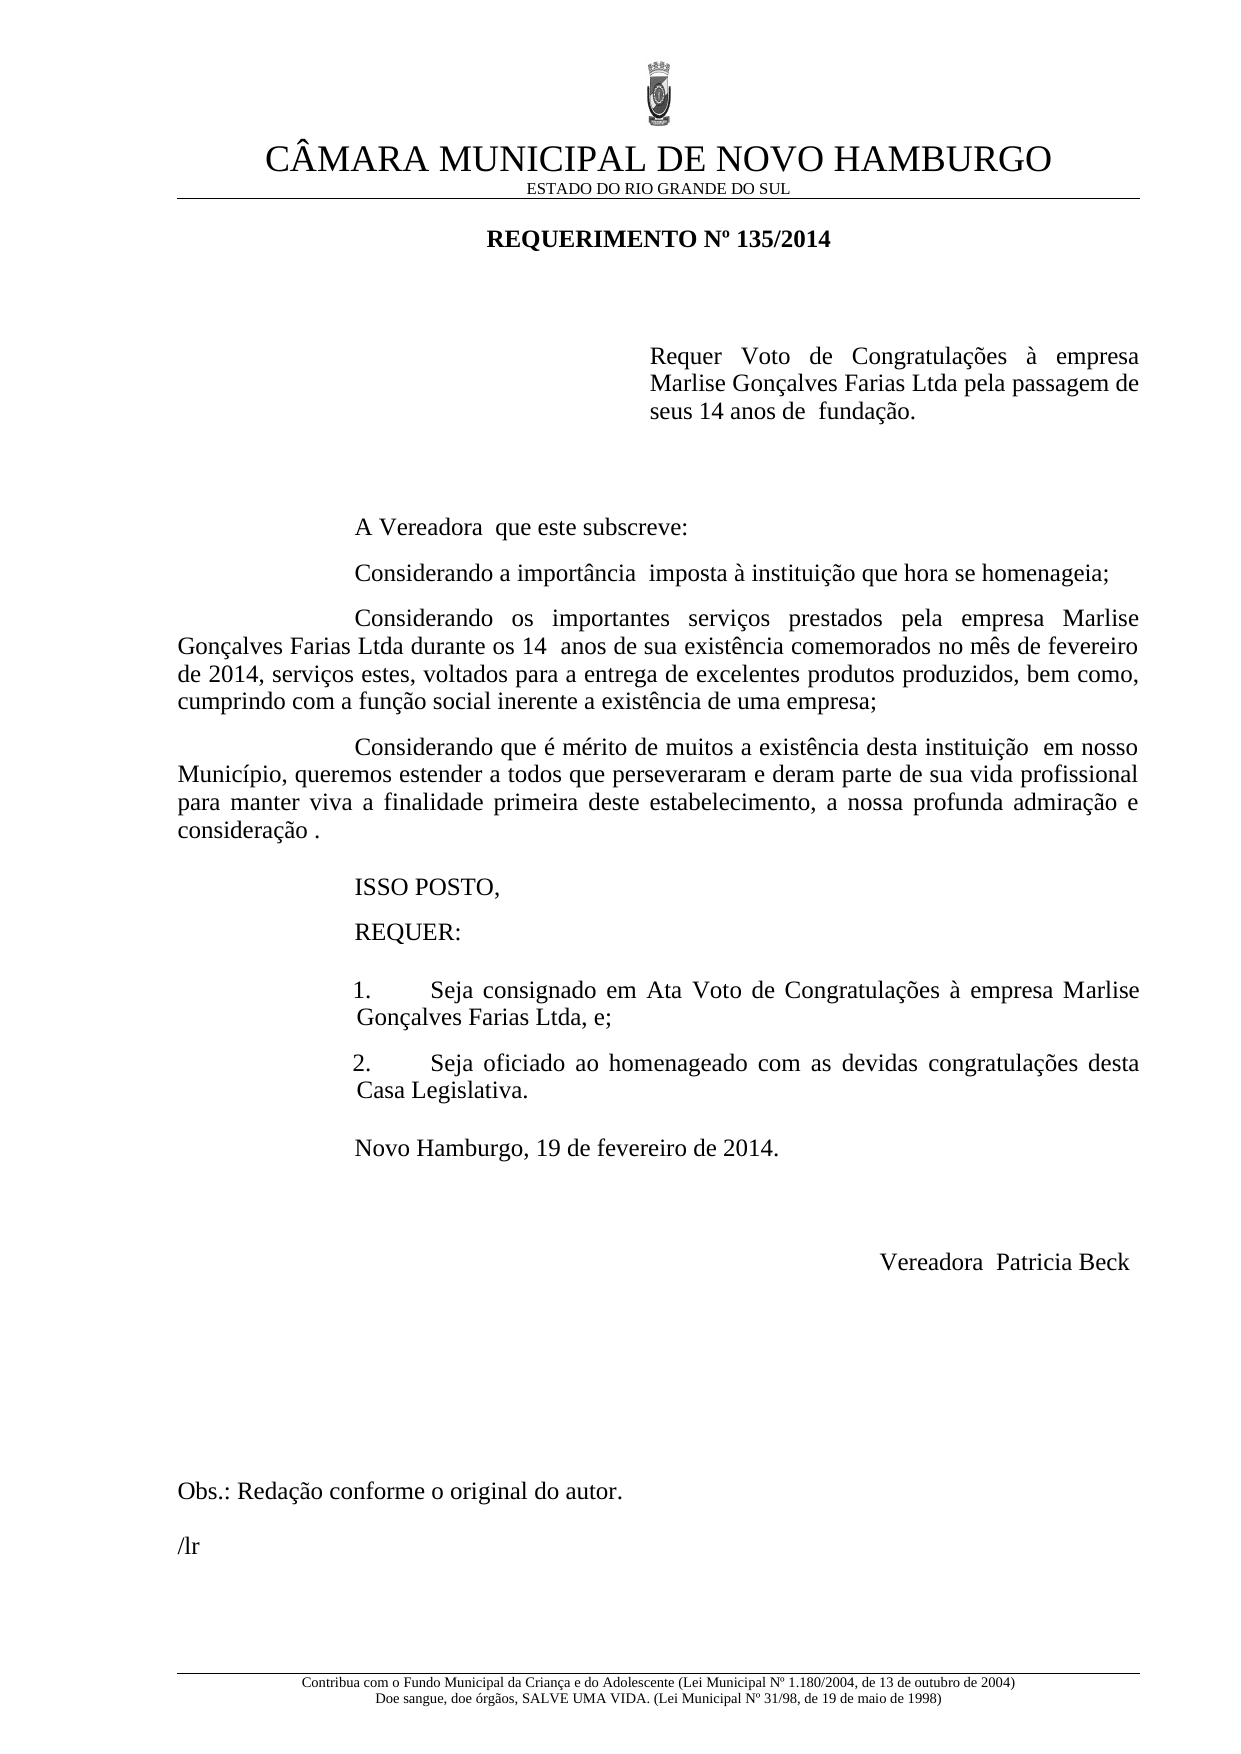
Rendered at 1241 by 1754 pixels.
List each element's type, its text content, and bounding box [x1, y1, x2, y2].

text A Vereadora que este subscreve: [177, 513, 1140, 541]
title REQUERIMENTO Nº 135/2014 [177, 226, 1140, 253]
text Considerando a importância imposta à instituição que hora se homenageia; [177, 559, 1140, 587]
text REQUER: [177, 918, 1140, 946]
text Vereadora Patricia Beck [177, 1248, 1140, 1276]
text /lr [177, 1532, 1140, 1560]
text Requer Voto de Congratulações à empresa Marlise Gonçalves Farias Ltda pela passagem de seus 14 anos de fundação. [649, 342, 1140, 425]
text Considerando que é mérito de muitos a existência desta instituição em nosso Município, queremos estender a todos que perseveraram e deram parte de sua vida profissional para manter viva a finalidade primeira deste estabelecimento, a nossa profunda admiração e consideração . [177, 733, 1140, 844]
text Novo Hamburgo, 19 de fevereiro de 2014. [177, 1134, 1140, 1161]
list Seja consignado em Ata Voto de Congratulações à empresa Marlise Gonçalves Farias Ltda, e; [352, 976, 1140, 1031]
text Obs.: Redação conforme o original do autor. [177, 1477, 1140, 1504]
text 2. Seja oficiado ao homenageado com as devidas congratulações desta Casa Legislativa. [352, 1049, 1140, 1104]
text ISSO POSTO, [177, 873, 1140, 901]
text Considerando os importantes serviços prestados pela empresa Marlise Gonçalves Farias Ltda durante os 14 anos de sua existência comemorados no mês de fevereiro de 2014, serviços estes, voltados para a entrega de excelentes produtos produzidos, bem como, cumprindo com a função social inerente a existência de uma empresa; [177, 604, 1140, 715]
